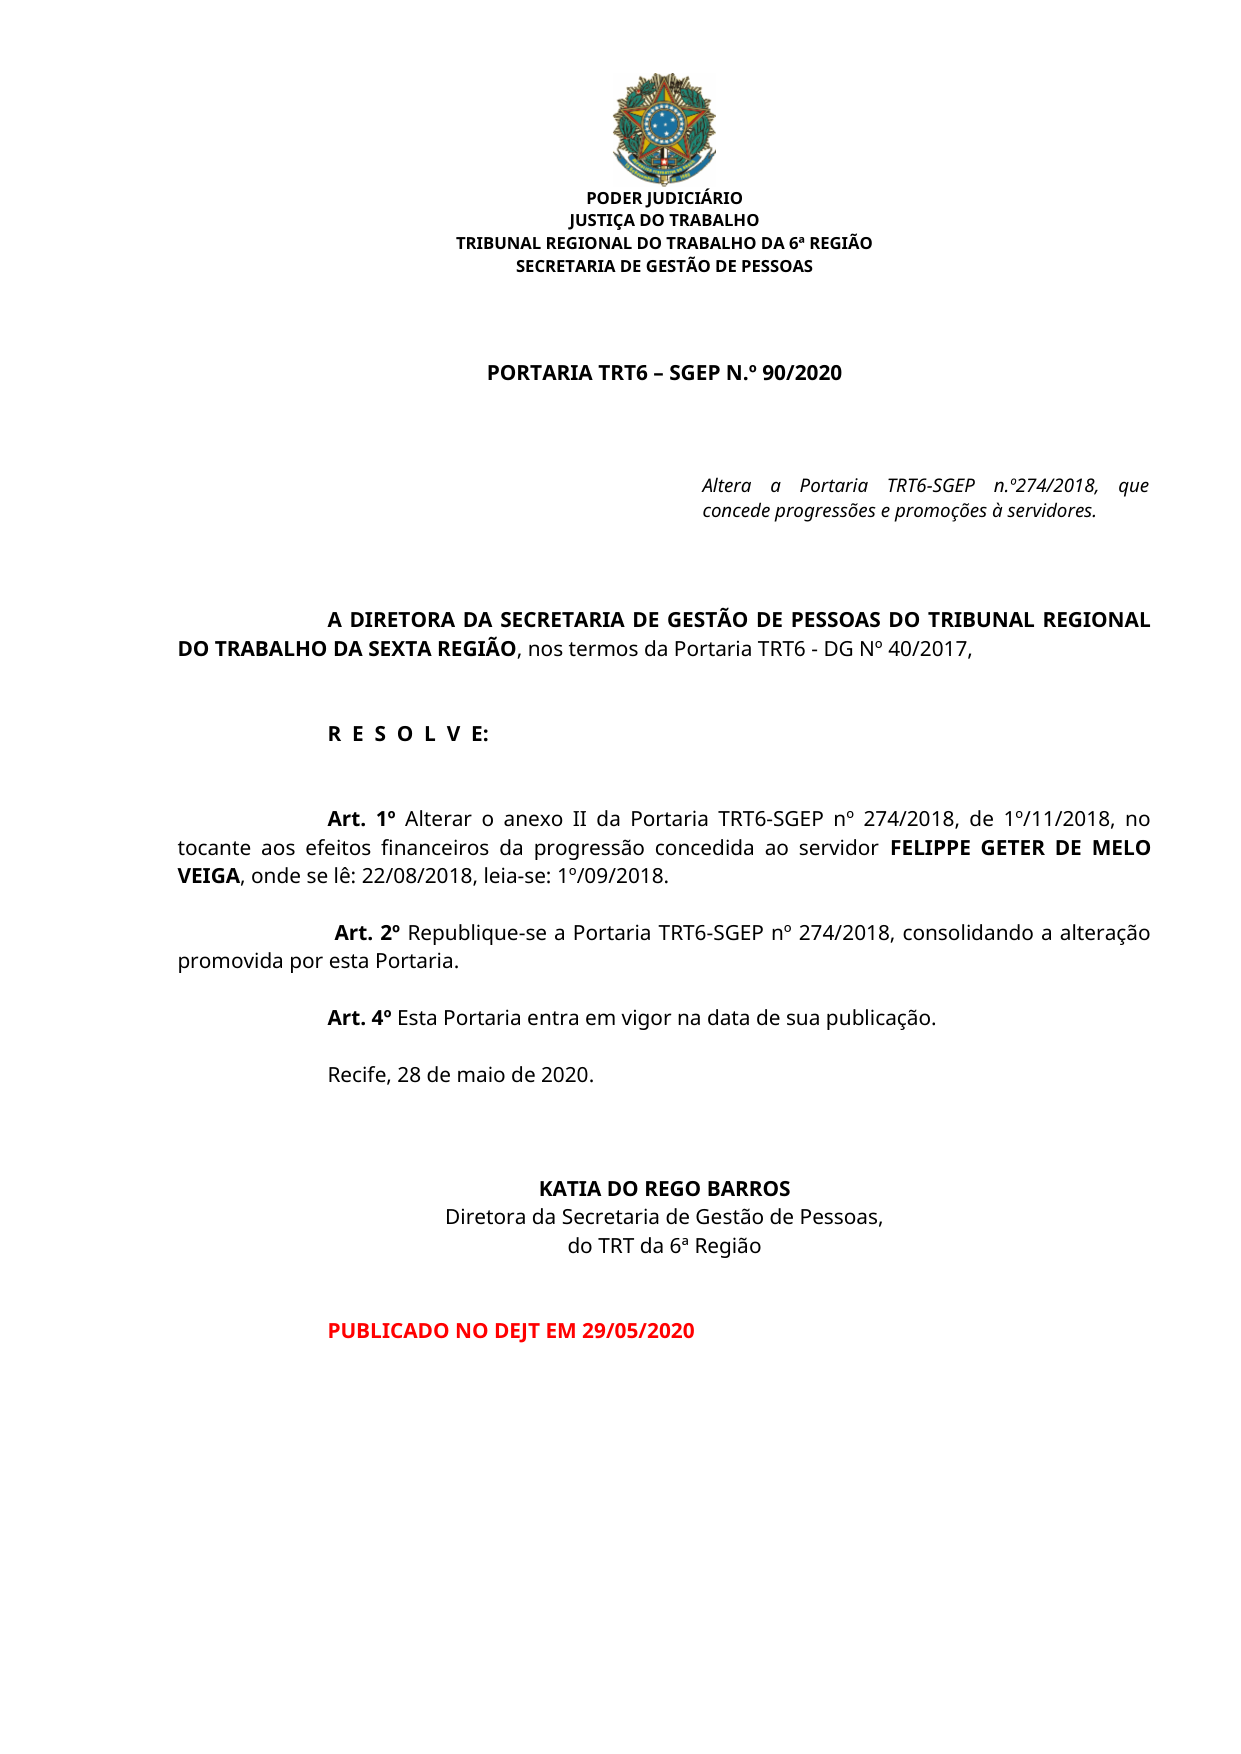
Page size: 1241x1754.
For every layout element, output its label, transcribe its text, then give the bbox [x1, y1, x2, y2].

text do TRT da 6ª Região [177, 1231, 1152, 1259]
text PORTARIA TRT6 – SGEP N.º 90/2020 [177, 358, 1152, 387]
text KATIA DO REGO BARROS [177, 1174, 1152, 1202]
picture [612, 73, 716, 187]
text Art. 4º Esta Portaria entra em vigor na data de sua publicação. [177, 1003, 1152, 1032]
text PUBLICADO NO DEJT EM 29/05/2020 [177, 1316, 1152, 1345]
text R E S O L V E: [177, 719, 1152, 747]
text Art. 2º Republique-se a Portaria TRT6-SGEP nº 274/2018, consolidando a alteração promovida por esta Portaria. [177, 918, 1152, 975]
text Altera a Portaria TRT6-SGEP n.º274/2018, que concede progressões e promoções à servidores. [702, 472, 1152, 523]
text Art. 1º Alterar o anexo II da Portaria TRT6-SGEP nº 274/2018, de 1º/11/2018, no tocante aos efeitos financeiros da progressão concedida ao servidor FELIPPE GETER DE MELO VEIGA, onde se lê: 22/08/2018, leia-se: 1º/09/2018. [177, 804, 1152, 890]
text A DIRETORA DA SECRETARIA DE GESTÃO DE PESSOAS DO TRIBUNAL REGIONAL DO TRABALHO DA SEXTA REGIÃO, nos termos da Portaria TRT6 - DG Nº 40/2017, [177, 605, 1152, 662]
text Recife, 28 de maio de 2020. [177, 1060, 1152, 1089]
text Diretora da Secretaria de Gestão de Pessoas, [177, 1202, 1152, 1231]
